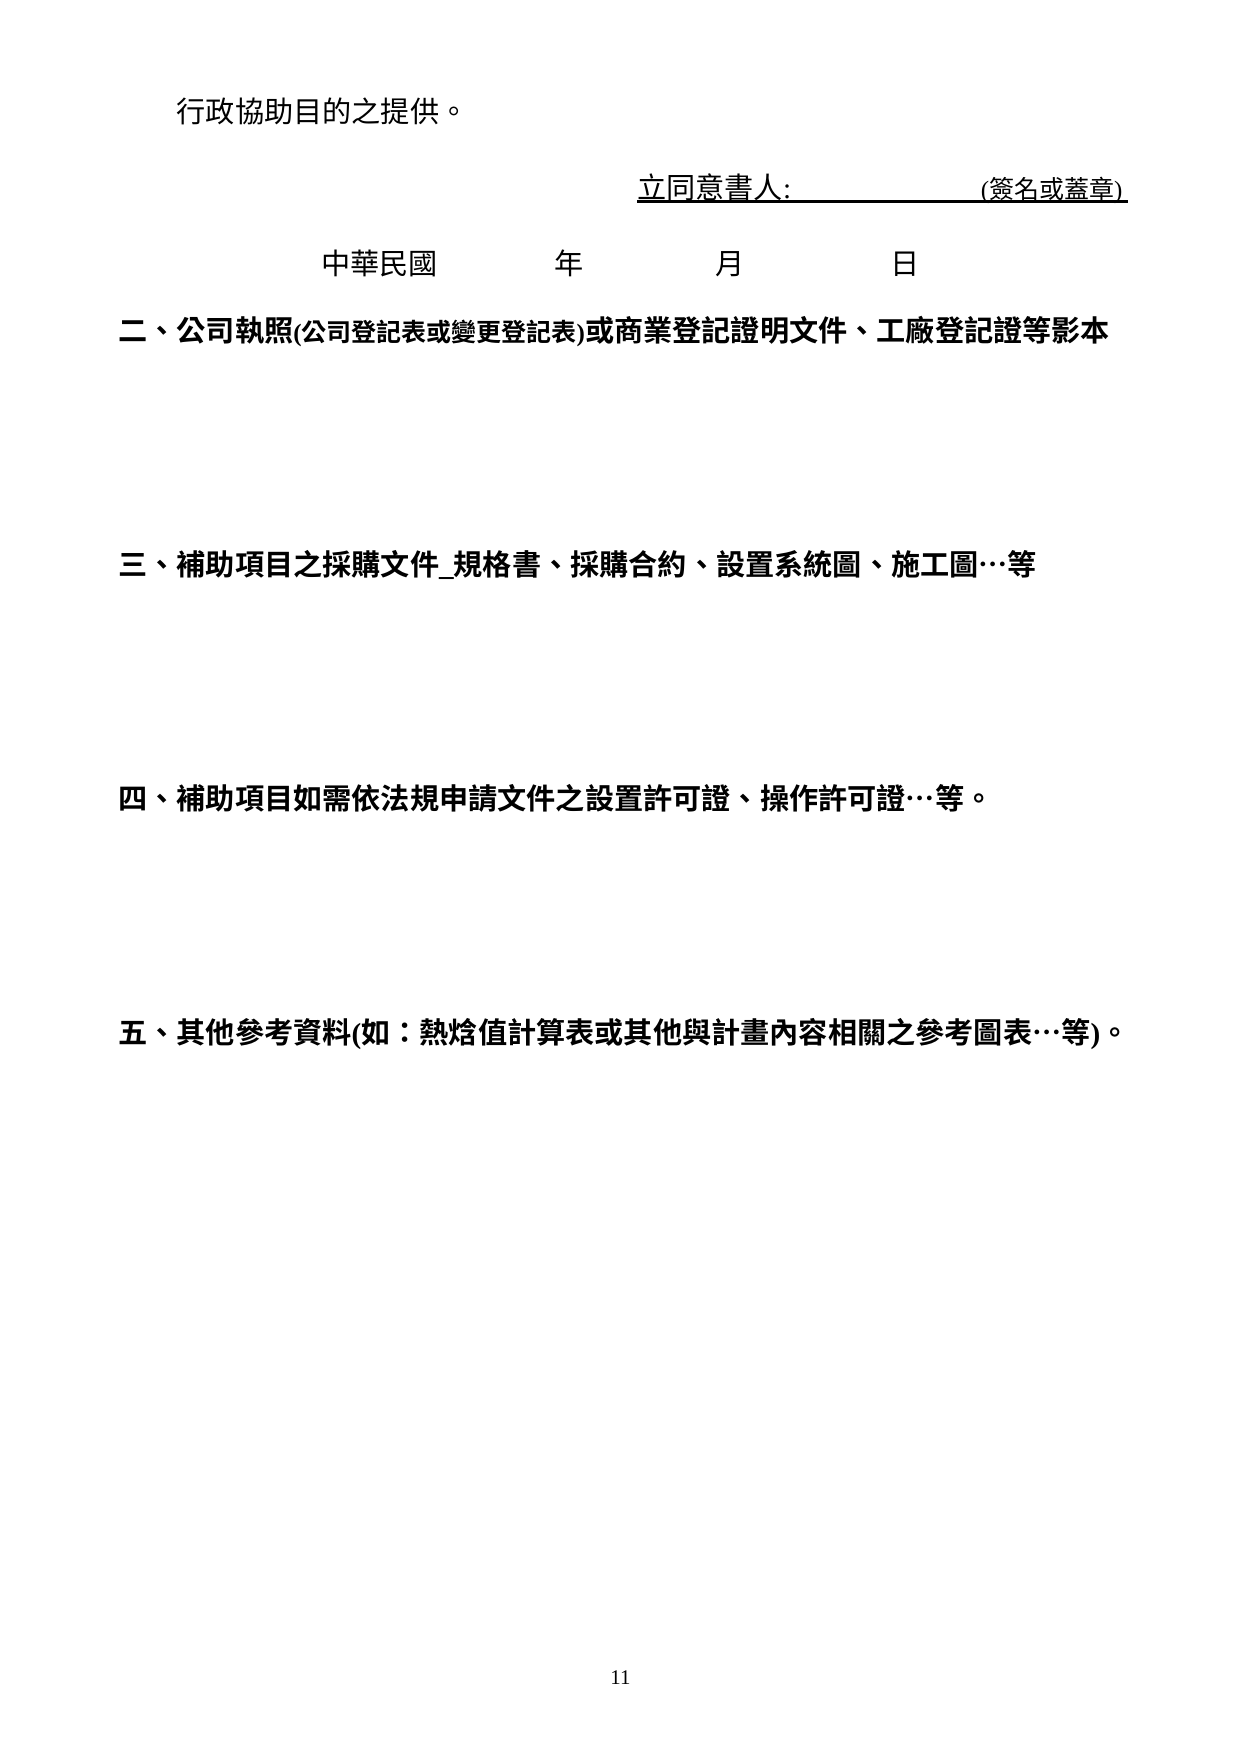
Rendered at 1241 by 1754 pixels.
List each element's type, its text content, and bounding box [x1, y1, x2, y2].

subtitle 四、補助項目如需依法規申請文件之設置許可證、操作許可證…等。 [118, 776, 1122, 818]
text 立同意書人: (簽名或蓋章) [118, 164, 1122, 207]
subtitle 五、其他參考資料(如：熱焓值計算表或其他與計畫內容相關之參考圖表…等)。 [118, 1009, 1122, 1052]
text 中華民國 年 月 日 [118, 240, 1122, 283]
text 行政協助目的之提供。 [118, 89, 1122, 131]
subtitle 二、公司執照(公司登記表或變更登記表)或商業登記證明文件、工廠登記證等影本 [118, 308, 1122, 350]
subtitle 三、補助項目之採購文件_規格書、採購合約、設置系統圖、施工圖…等 [118, 542, 1122, 584]
